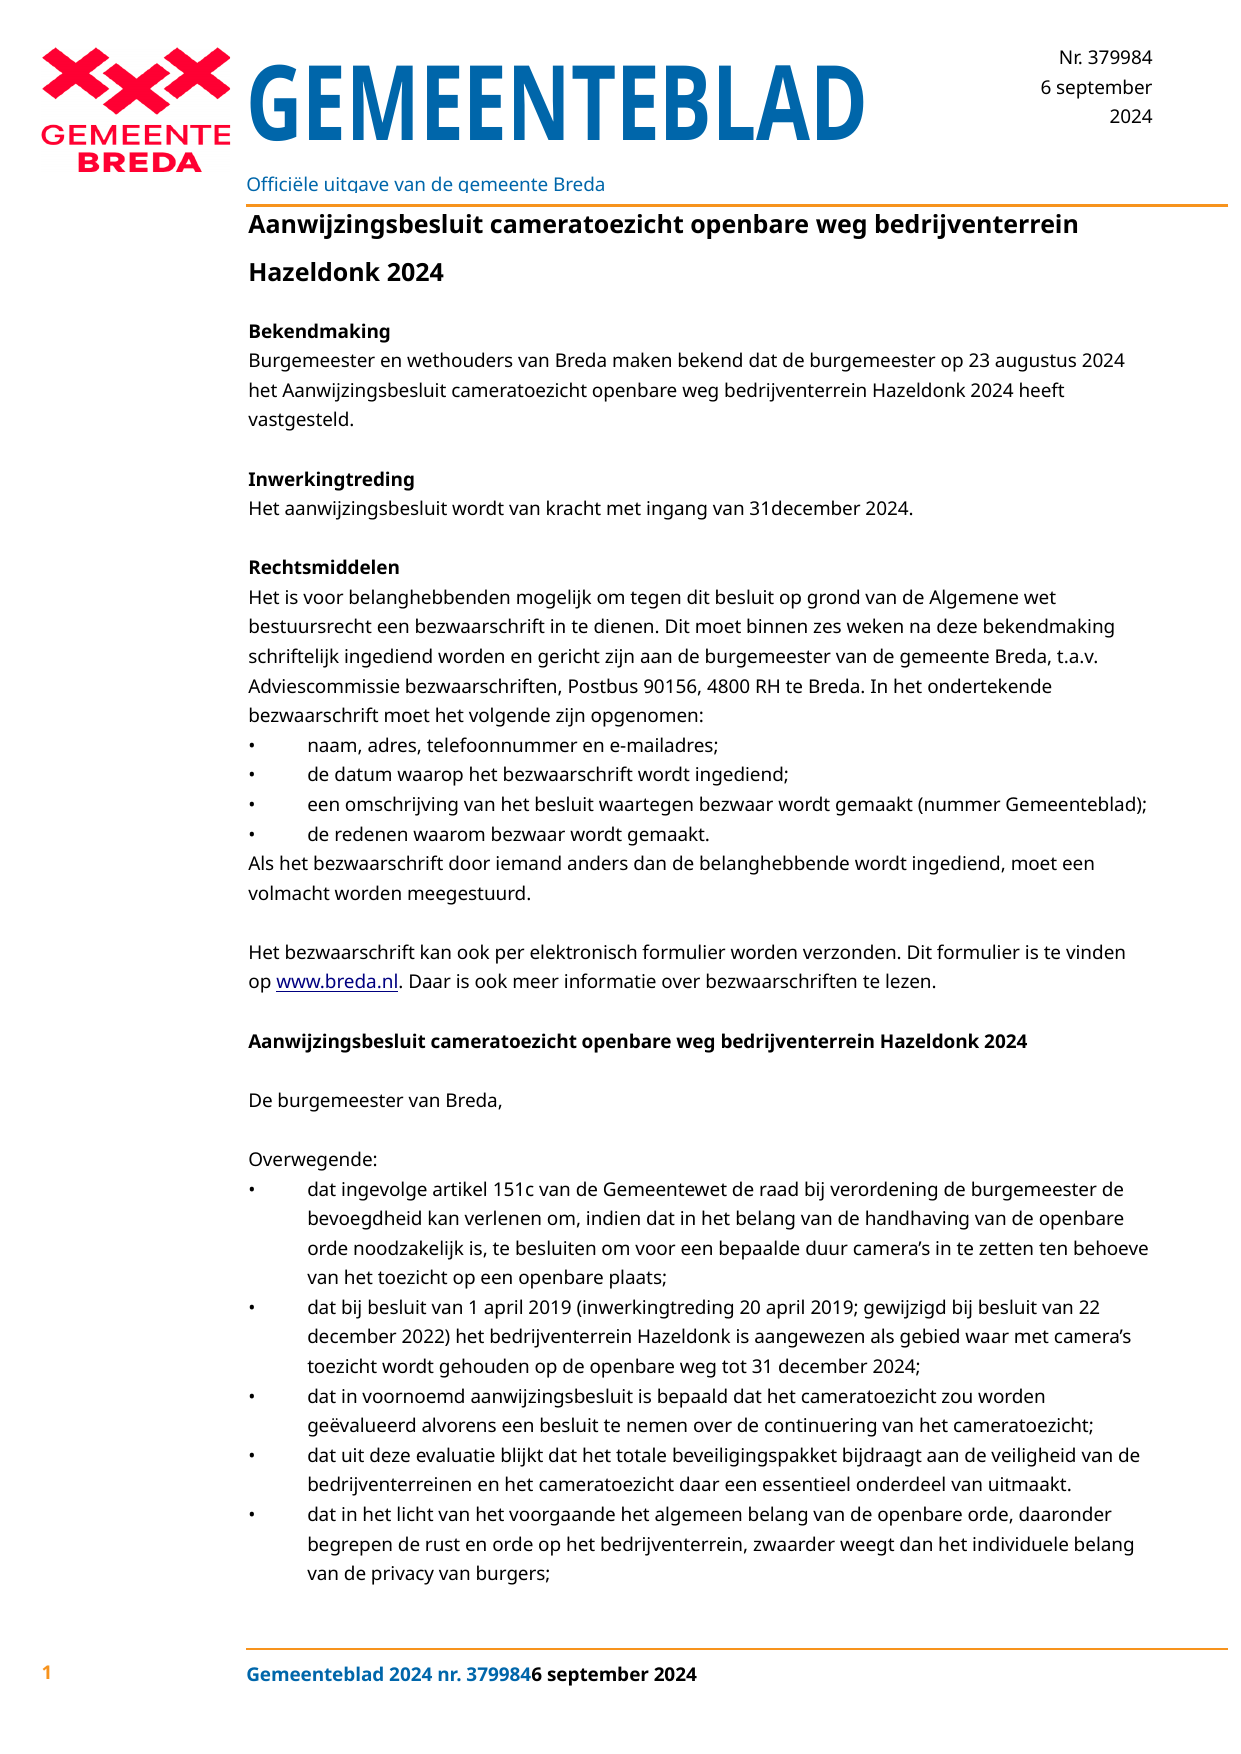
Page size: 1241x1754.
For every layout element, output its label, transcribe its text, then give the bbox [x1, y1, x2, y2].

text Aanwijzingsbesluit cameratoezicht openbare weg bedrijventerrein Hazeldonk 2024 [248, 1028, 1152, 1054]
text Het bezwaarschrift kan ook per elektronisch formulier worden verzonden. Dit formulier is te vinden op www.breda.nl. Daar is ook meer informatie over bezwaarschriften te lezen. [248, 939, 1152, 994]
text Burgemeester en wethouders van Breda maken bekend dat de burgemeester op 23 augustus 2024 het Aanwijzingsbesluit cameratoezicht openbare weg bedrijventerrein Hazeldonk 2024 heeft vastgesteld. [248, 347, 1152, 432]
list dat bij besluit van 1 april 2019 (inwerkingtreding 20 april 2019; gewijzigd bij besluit van 22 december 2022) het bedrijventerrein Hazeldonk is aangewezen als gebied waar met camera’s toezicht wordt gehouden op de openbare weg tot 31 december 2024; [248, 1294, 1152, 1379]
text Bekendmaking [248, 318, 1152, 344]
text Als het bezwaarschrift door iemand anders dan de belanghebbende wordt ingediend, moet een volmacht worden meegestuurd. [248, 850, 1152, 906]
text De burgemeester van Breda, [248, 1087, 1152, 1113]
text Het is voor belanghebbenden mogelijk om tegen dit besluit op grond van de Algemene wet bestuursrecht een bezwaarschrift in te dienen. Dit moet binnen zes weken na deze bekendmaking schriftelijk ingediend worden en gericht zijn aan de burgemeester van de gemeente Breda, t.a.v. Adviescommissie bezwaarschriften, Postbus 90156, 4800 RH te Breda. In het ondertekende bezwaarschrift moet het volgende zijn opgenomen: [248, 584, 1152, 728]
list de redenen waarom bezwaar wordt gemaakt. [248, 821, 1152, 847]
list dat uit deze evaluatie blijkt dat het totale beveiligingspakket bijdraagt aan de veiligheid van de bedrijventerreinen en het cameratoezicht daar een essentieel onderdeel van uitmaakt. [248, 1442, 1152, 1497]
text Inwerkingtreding [248, 466, 1152, 492]
text Overwegende: [248, 1146, 1152, 1172]
list dat in het licht van het voorgaande het algemeen belang van de openbare orde, daaronder begrepen de rust en orde op het bedrijventerrein, zwaarder weegt dan het individuele belang van de privacy van burgers; [248, 1501, 1152, 1586]
list een omschrijving van het besluit waartegen bezwaar wordt gemaakt (nummer Gemeenteblad); [248, 791, 1152, 817]
list naam, adres, telefoonnummer en e-mailadres; [248, 732, 1152, 758]
text Het aanwijzingsbesluit wordt van kracht met ingang van 31december 2024. [248, 495, 1152, 521]
text Rechtsmiddelen [248, 554, 1152, 580]
list de datum waarop het bezwaarschrift wordt ingediend; [248, 762, 1152, 787]
list dat in voornoemd aanwijzingsbesluit is bepaald dat het cameratoezicht zou worden geëvalueerd alvorens een besluit te nemen over de continuering van het cameratoezicht; [248, 1383, 1152, 1438]
list dat ingevolge artikel 151c van de Gemeentewet de raad bij verordening de burgemeester de bevoegdheid kan verlenen om, indien dat in het belang van de handhaving van de openbare orde noodzakelijk is, te besluiten om voor een bepaalde duur camera’s in te zetten ten behoeve van het toezicht op een openbare plaats; [248, 1176, 1152, 1290]
text Aanwijzingsbesluit cameratoezicht openbare weg bedrijventerrein Hazeldonk 2024 [248, 207, 1152, 288]
picture [41, 47, 231, 172]
